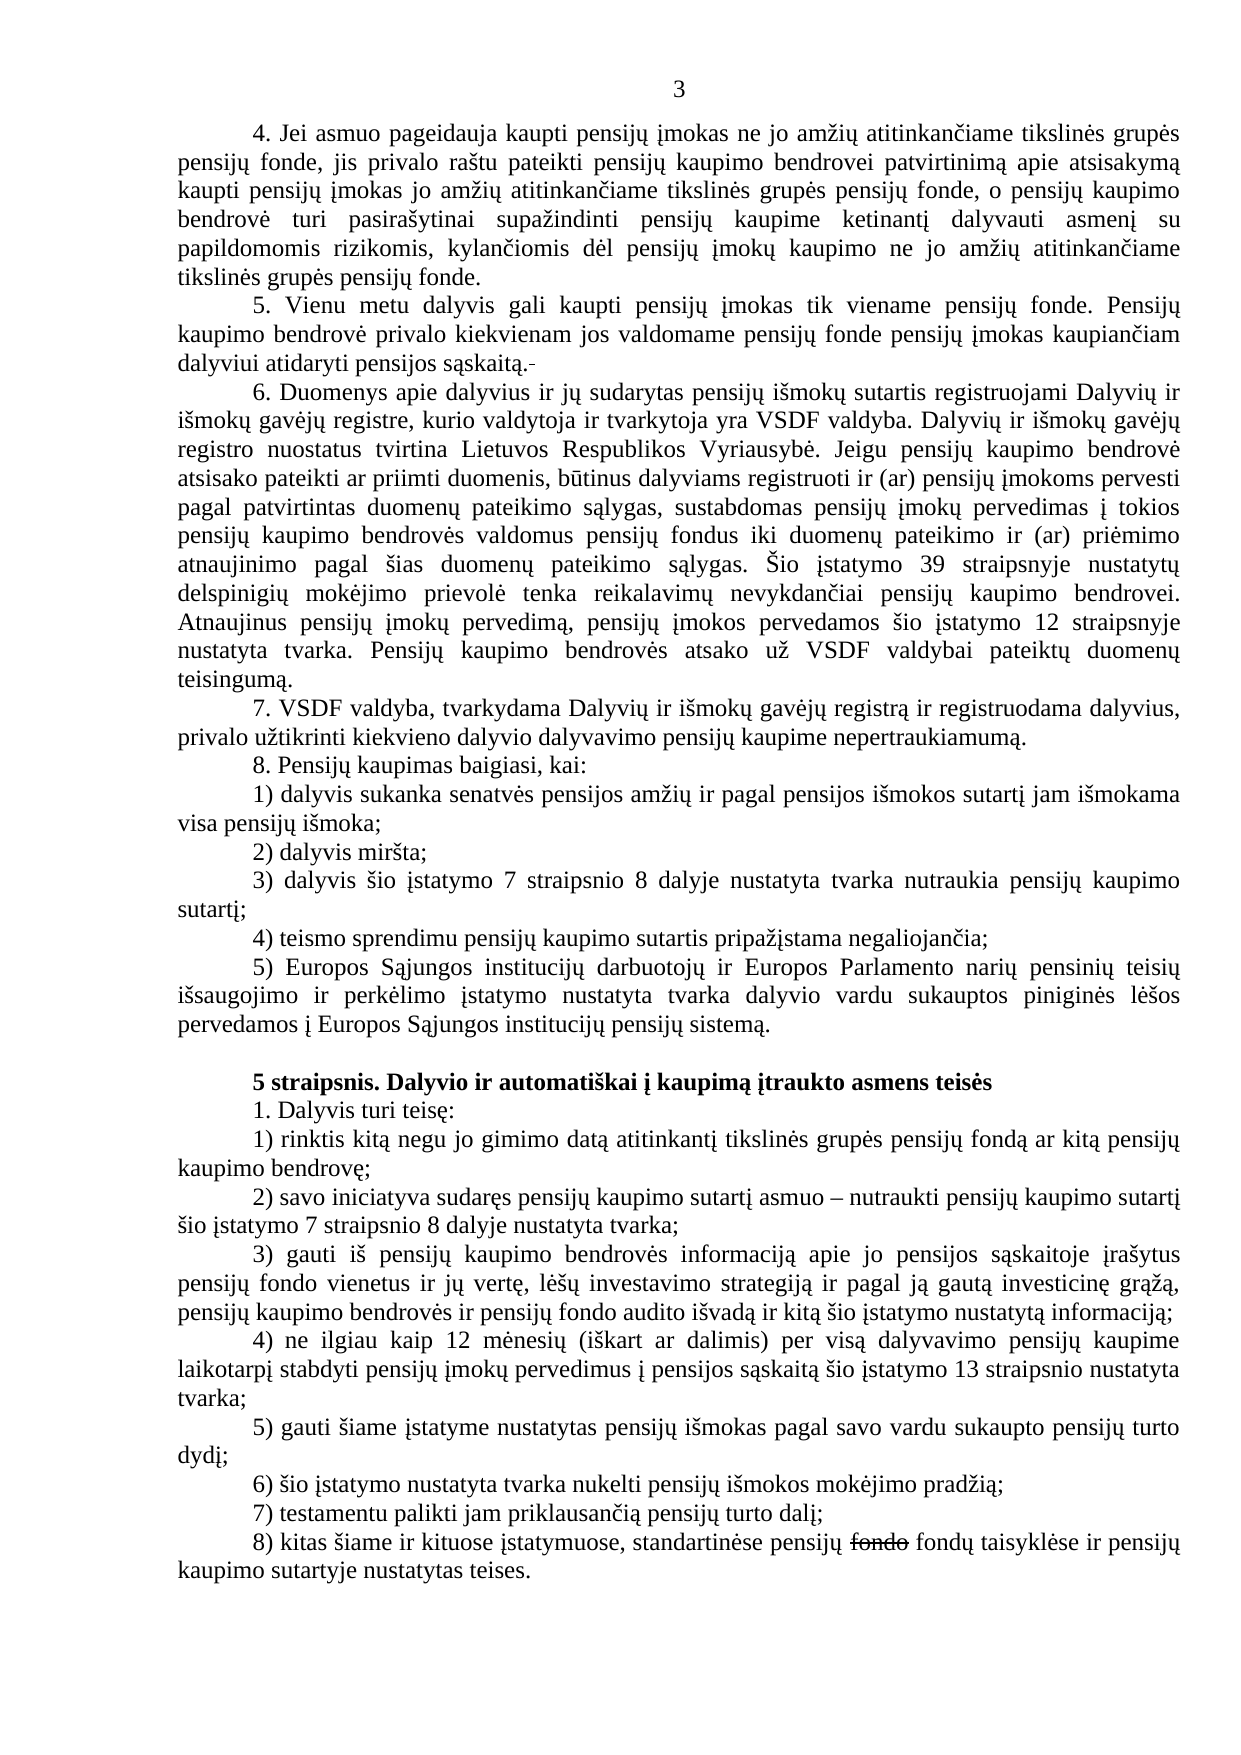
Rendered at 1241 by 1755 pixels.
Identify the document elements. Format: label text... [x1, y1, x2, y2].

text 1. Dalyvis turi teisę: [177, 1096, 1181, 1124]
text 3) dalyvis šio įstatymo 7 straipsnio 8 dalyje nustatyta tvarka nutraukia pensijų kaupimo sutartį; [177, 866, 1181, 923]
text 3) gauti iš pensijų kaupimo bendrovės informaciją apie jo pensijos sąskaitoje įrašytus pensijų fondo vienetus ir jų vertę, lėšų investavimo strategiją ir pagal ją gautą investicinę grąžą, pensijų kaupimo bendrovės ir pensijų fondo audito išvadą ir kitą šio įstatymo nustatytą informaciją; [177, 1239, 1181, 1326]
text 1) dalyvis sukanka senatvės pensijos amžių ir pagal pensijos išmokos sutartį jam išmokama visa pensijų išmoka; [177, 779, 1181, 837]
text 2) savo iniciatyva sudaręs pensijų kaupimo sutartį asmuo – nutraukti pensijų kaupimo sutartį šio įstatymo 7 straipsnio 8 dalyje nustatyta tvarka; [177, 1182, 1181, 1239]
text 5) Europos Sąjungos institucijų darbuotojų ir Europos Parlamento narių pensinių teisių išsaugojimo ir perkėlimo įstatymo nustatyta tvarka dalyvio vardu sukauptos piniginės lėšos pervedamos į Europos Sąjungos institucijų pensijų sistemą. [177, 952, 1181, 1038]
text 4. Jei asmuo pageidauja kaupti pensijų įmokas ne jo amžių atitinkančiame tikslinės grupės pensijų fonde, jis privalo raštu pateikti pensijų kaupimo bendrovei patvirtinimą apie atsisakymą kaupti pensijų įmokas jo amžių atitinkančiame tikslinės grupės pensijų fonde, o pensijų kaupimo bendrovė turi pasirašytinai supažindinti pensijų kaupime ketinantį dalyvauti asmenį su papildomomis rizikomis, kylančiomis dėl pensijų įmokų kaupimo ne jo amžių atitinkančiame tikslinės grupės pensijų fonde. [177, 118, 1181, 291]
text 2) dalyvis miršta; [177, 837, 1181, 866]
text 1) rinktis kitą negu jo gimimo datą atitinkantį tikslinės grupės pensijų fondą ar kitą pensijų kaupimo bendrovę; [177, 1124, 1181, 1182]
text 8) kitas šiame ir kituose įstatymuose, standartinėse pensijų fondo fondų taisyklėse ir pensijų kaupimo sutartyje nustatytas teises. [177, 1527, 1181, 1584]
text 6. Duomenys apie dalyvius ir jų sudarytas pensijų išmokų sutartis registruojami Dalyvių ir išmokų gavėjų registre, kurio valdytoja ir tvarkytoja yra VSDF valdyba. Dalyvių ir išmokų gavėjų registro nuostatus tvirtina Lietuvos Respublikos Vyriausybė. Jeigu pensijų kaupimo bendrovė atsisako pateikti ar priimti duomenis, būtinus dalyviams registruoti ir (ar) pensijų įmokoms pervesti pagal patvirtintas duomenų pateikimo sąlygas, sustabdomas pensijų įmokų pervedimas į tokios pensijų kaupimo bendrovės valdomus pensijų fondus iki duomenų pateikimo ir (ar) priėmimo atnaujinimo pagal šias duomenų pateikimo sąlygas. Šio įstatymo 39 straipsnyje nustatytų delspinigių mokėjimo prievolė tenka reikalavimų nevykdančiai pensijų kaupimo bendrovei. Atnaujinus pensijų įmokų pervedimą, pensijų įmokos pervedamos šio įstatymo 12 straipsnyje nustatyta tvarka. Pensijų kaupimo bendrovės atsako už VSDF valdybai pateiktų duomenų teisingumą. [177, 377, 1181, 693]
text 5. Vienu metu dalyvis gali kaupti pensijų įmokas tik viename pensijų fonde. Pensijų kaupimo bendrovė privalo kiekvienam jos valdomame pensijų fonde pensijų įmokas kaupiančiam dalyviui atidaryti pensijos sąskaitą. [177, 291, 1181, 377]
text 7) testamentu palikti jam priklausančią pensijų turto dalį; [177, 1498, 1181, 1527]
text 5) gauti šiame įstatyme nustatytas pensijų išmokas pagal savo vardu sukaupto pensijų turto dydį; [177, 1412, 1181, 1469]
text 8. Pensijų kaupimas baigiasi, kai: [177, 751, 1181, 779]
text 5 straipsnis. Dalyvio ir automatiškai į kaupimą įtraukto asmens teisės [177, 1067, 1181, 1096]
text 6) šio įstatymo nustatyta tvarka nukelti pensijų išmokos mokėjimo pradžią; [177, 1469, 1181, 1498]
text 7. VSDF valdyba, tvarkydama Dalyvių ir išmokų gavėjų registrą ir registruodama dalyvius, privalo užtikrinti kiekvieno dalyvio dalyvavimo pensijų kaupime nepertraukiamumą. [177, 693, 1181, 751]
text 4) teismo sprendimu pensijų kaupimo sutartis pripažįstama negaliojančia; [177, 923, 1181, 952]
text 4) ne ilgiau kaip 12 mėnesių (iškart ar dalimis) per visą dalyvavimo pensijų kaupime laikotarpį stabdyti pensijų įmokų pervedimus į pensijos sąskaitą šio įstatymo 13 straipsnio nustatyta tvarka; [177, 1326, 1181, 1412]
